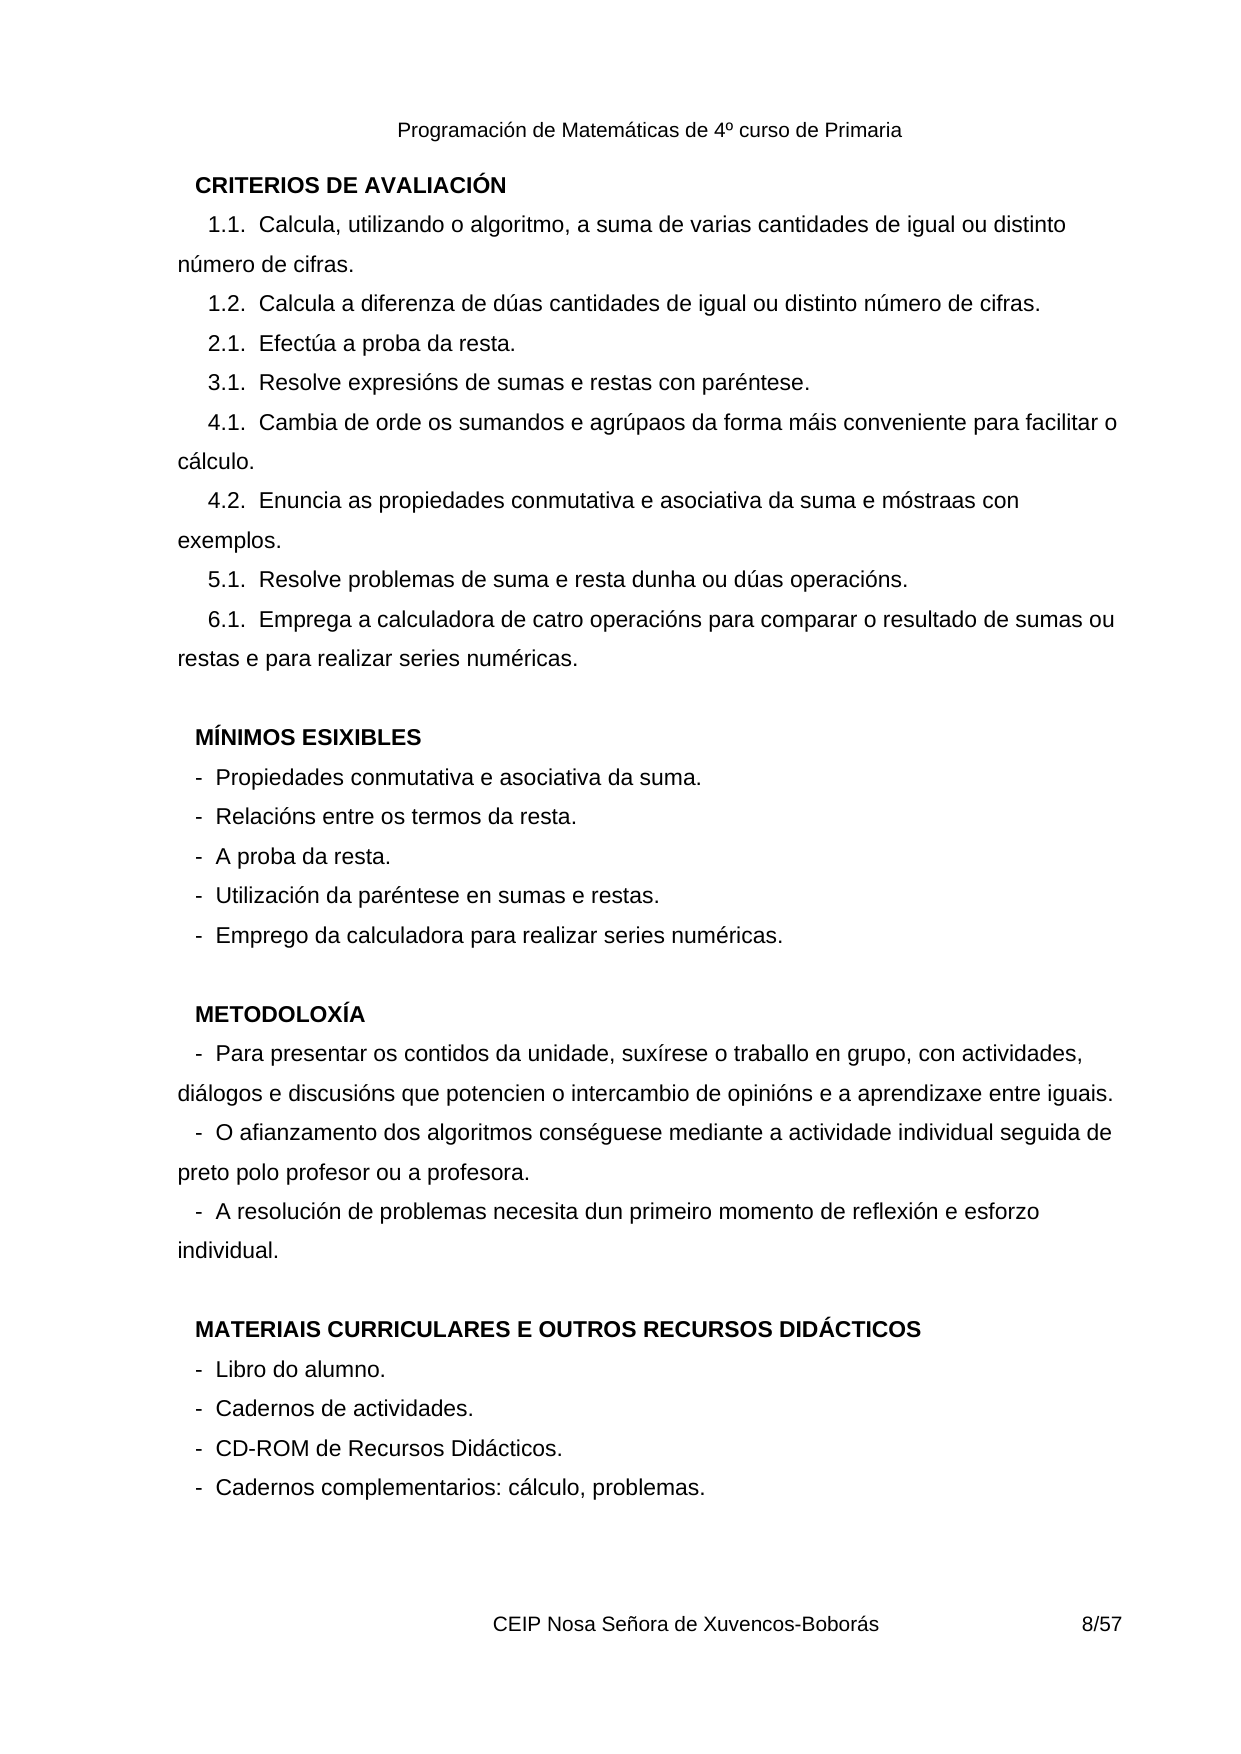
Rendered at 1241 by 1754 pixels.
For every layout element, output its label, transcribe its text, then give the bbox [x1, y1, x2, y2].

text 6.1. Emprega a calculadora de catro operacións para comparar o resultado de sumas ou restas e para realizar series numéricas. [177, 606, 1122, 672]
text 3.1. Resolve expresións de sumas e restas con paréntese. [177, 369, 1122, 395]
text 4.2. Enuncia as propiedades conmutativa e asociativa da suma e móstraas con exemplos. [177, 487, 1122, 553]
text CRITERIOS DE AVALIACIÓN [177, 172, 1122, 198]
text - Relacións entre os termos da resta. [177, 803, 1122, 829]
text - Propiedades conmutativa e asociativa da suma. [177, 764, 1122, 790]
text - CD-ROM de Recursos Didácticos. [177, 1435, 1122, 1461]
text - Cadernos complementarios: cálculo, problemas. [177, 1474, 1122, 1501]
text 1.2. Calcula a diferenza de dúas cantidades de igual ou distinto número de cifras. [177, 290, 1122, 316]
text - Libro do alumno. [177, 1356, 1122, 1382]
text 4.1. Cambia de orde os sumandos e agrúpaos da forma máis conveniente para facilitar o cálculo. [177, 408, 1122, 474]
text - Emprego da calculadora para realizar series numéricas. [177, 922, 1122, 948]
text MÍNIMOS ESIXIBLES [177, 724, 1122, 751]
text 5.1. Resolve problemas de suma e resta dunha ou dúas operacións. [177, 566, 1122, 593]
text - Cadernos de actividades. [177, 1395, 1122, 1422]
text - O afianzamento dos algoritmos conséguese mediante a actividade individual seguida de preto polo profesor ou a profesora. [177, 1119, 1122, 1185]
text 2.1. Efectúa a proba da resta. [177, 329, 1122, 356]
text METODOLOXÍA [177, 1001, 1122, 1027]
text - A proba da resta. [177, 843, 1122, 869]
text 1.1. Calcula, utilizando o algoritmo, a suma de varias cantidades de igual ou distinto número de cifras. [177, 211, 1122, 277]
text - A resolución de problemas necesita dun primeiro momento de reflexión e esforzo individual. [177, 1198, 1122, 1264]
text - Para presentar os contidos da unidade, suxírese o traballo en grupo, con actividades, diálogos e discusións que potencien o intercambio de opinións e a aprendizaxe entre iguais. [177, 1040, 1122, 1106]
text MATERIAIS CURRICULARES E OUTROS RECURSOS DIDÁCTICOS [177, 1316, 1122, 1343]
text - Utilización da paréntese en sumas e restas. [177, 882, 1122, 908]
